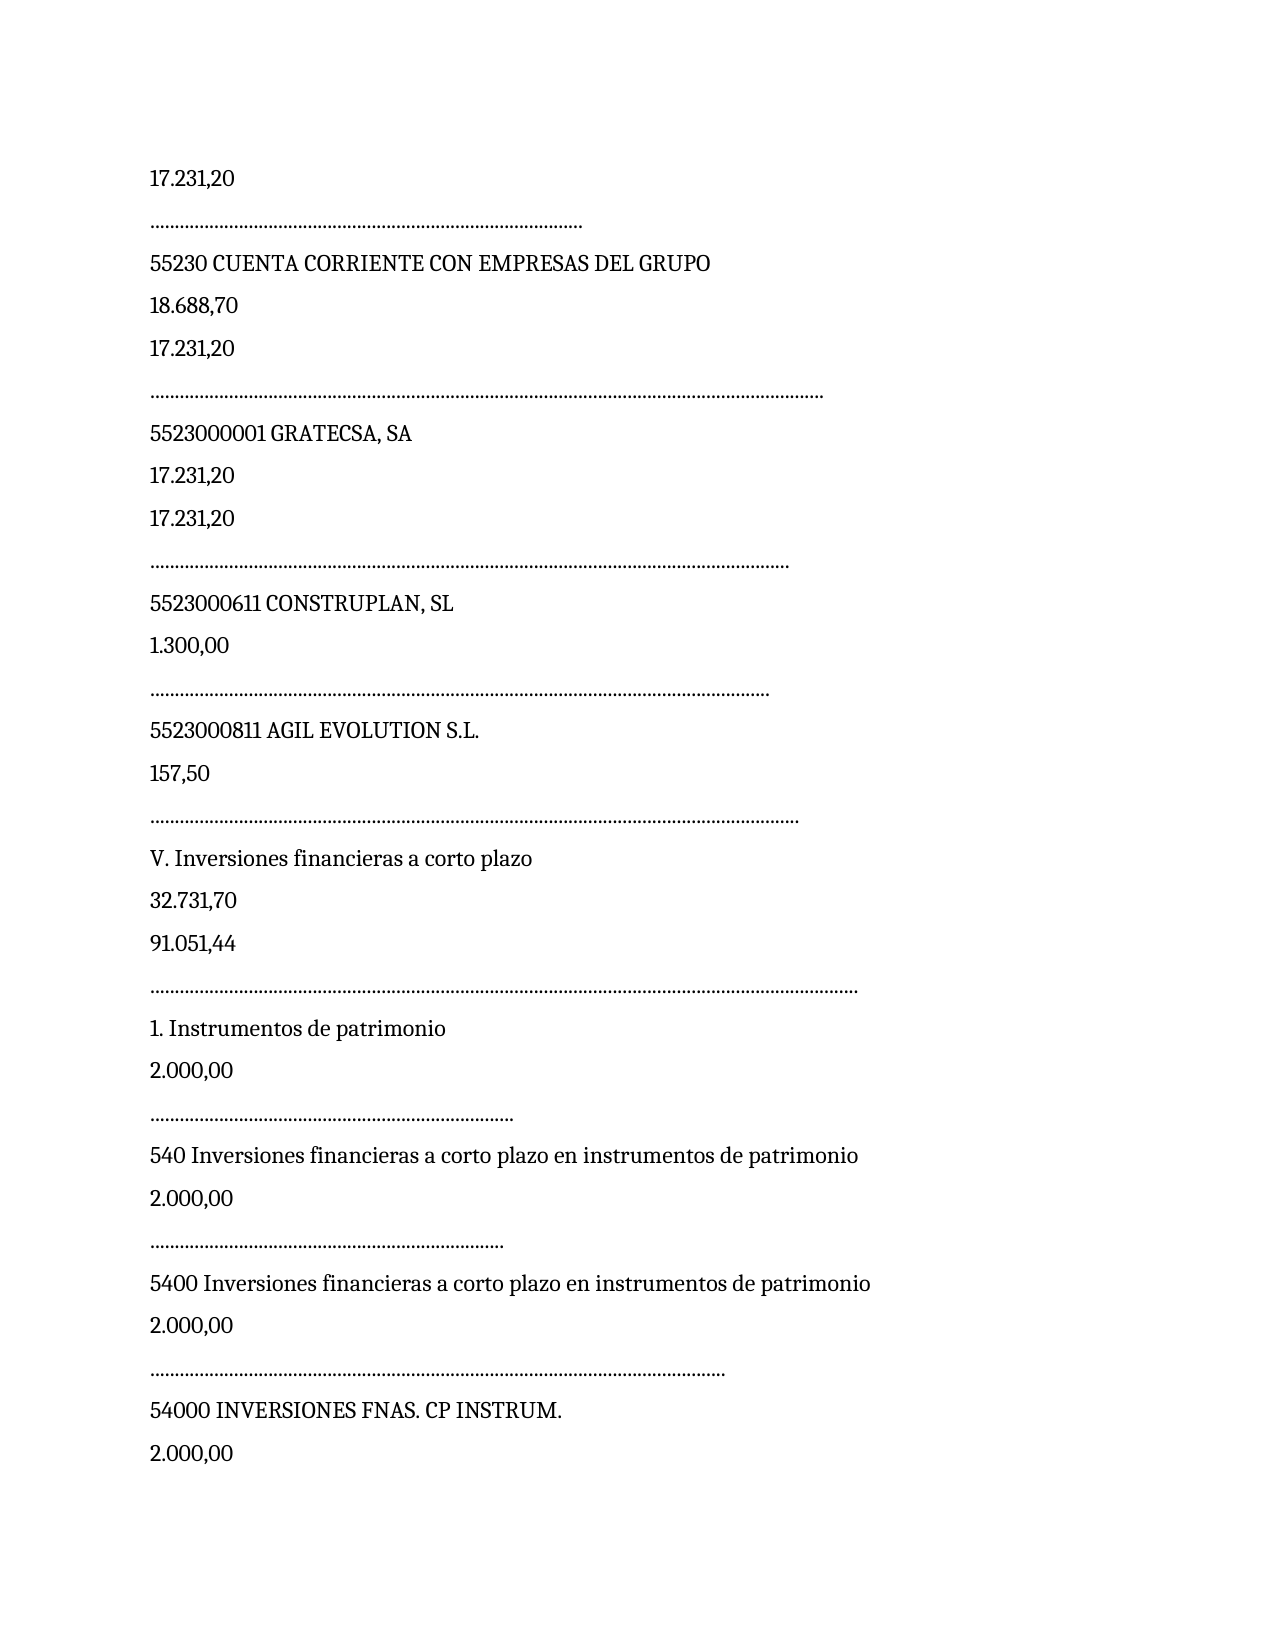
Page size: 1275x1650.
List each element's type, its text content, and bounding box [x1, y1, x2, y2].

text 1. Instrumentos de patrimonio [150, 1000, 1125, 1042]
text 2.000,00 [150, 1042, 1125, 1085]
text ................................................................................................................................................ [150, 957, 1125, 1000]
text 540 Inversiones financieras a corto plazo en instrumentos de patrimonio [150, 1127, 1125, 1170]
text 2.000,00 [150, 1170, 1125, 1212]
text 1.300,00 [150, 617, 1125, 660]
text 54000 INVERSIONES FNAS. CP INSTRUM. [150, 1382, 1125, 1425]
text ......................................................................................................................................... [150, 362, 1125, 405]
text ..................................................................................................................... [150, 1340, 1125, 1382]
text .................................................................................................................................. [150, 532, 1125, 575]
text 5523000001 GRATECSA, SA [150, 405, 1125, 447]
text 2.000,00 [150, 1297, 1125, 1340]
text 32.731,70 [150, 872, 1125, 915]
text .............................................................................................................................. [150, 660, 1125, 702]
text 17.231,20 [150, 150, 1125, 192]
text V. Inversiones financieras a corto plazo [150, 830, 1125, 872]
text 5523000811 AGIL EVOLUTION S.L. [150, 702, 1125, 745]
text 18.688,70 [150, 277, 1125, 320]
text 91.051,44 [150, 915, 1125, 957]
text 17.231,20 [150, 320, 1125, 362]
text .................................................................................................................................... [150, 787, 1125, 830]
text ........................................................................ [150, 1212, 1125, 1255]
text ........................................................................................ [150, 192, 1125, 235]
text 55230 CUENTA CORRIENTE CON EMPRESAS DEL GRUPO [150, 235, 1125, 277]
text 2.000,00 [150, 1425, 1125, 1467]
text .......................................................................... [150, 1085, 1125, 1127]
text 17.231,20 [150, 490, 1125, 532]
text 5523000611 CONSTRUPLAN, SL [150, 575, 1125, 617]
text 157,50 [150, 745, 1125, 787]
text 5400 Inversiones financieras a corto plazo en instrumentos de patrimonio [150, 1255, 1125, 1297]
text 17.231,20 [150, 447, 1125, 490]
